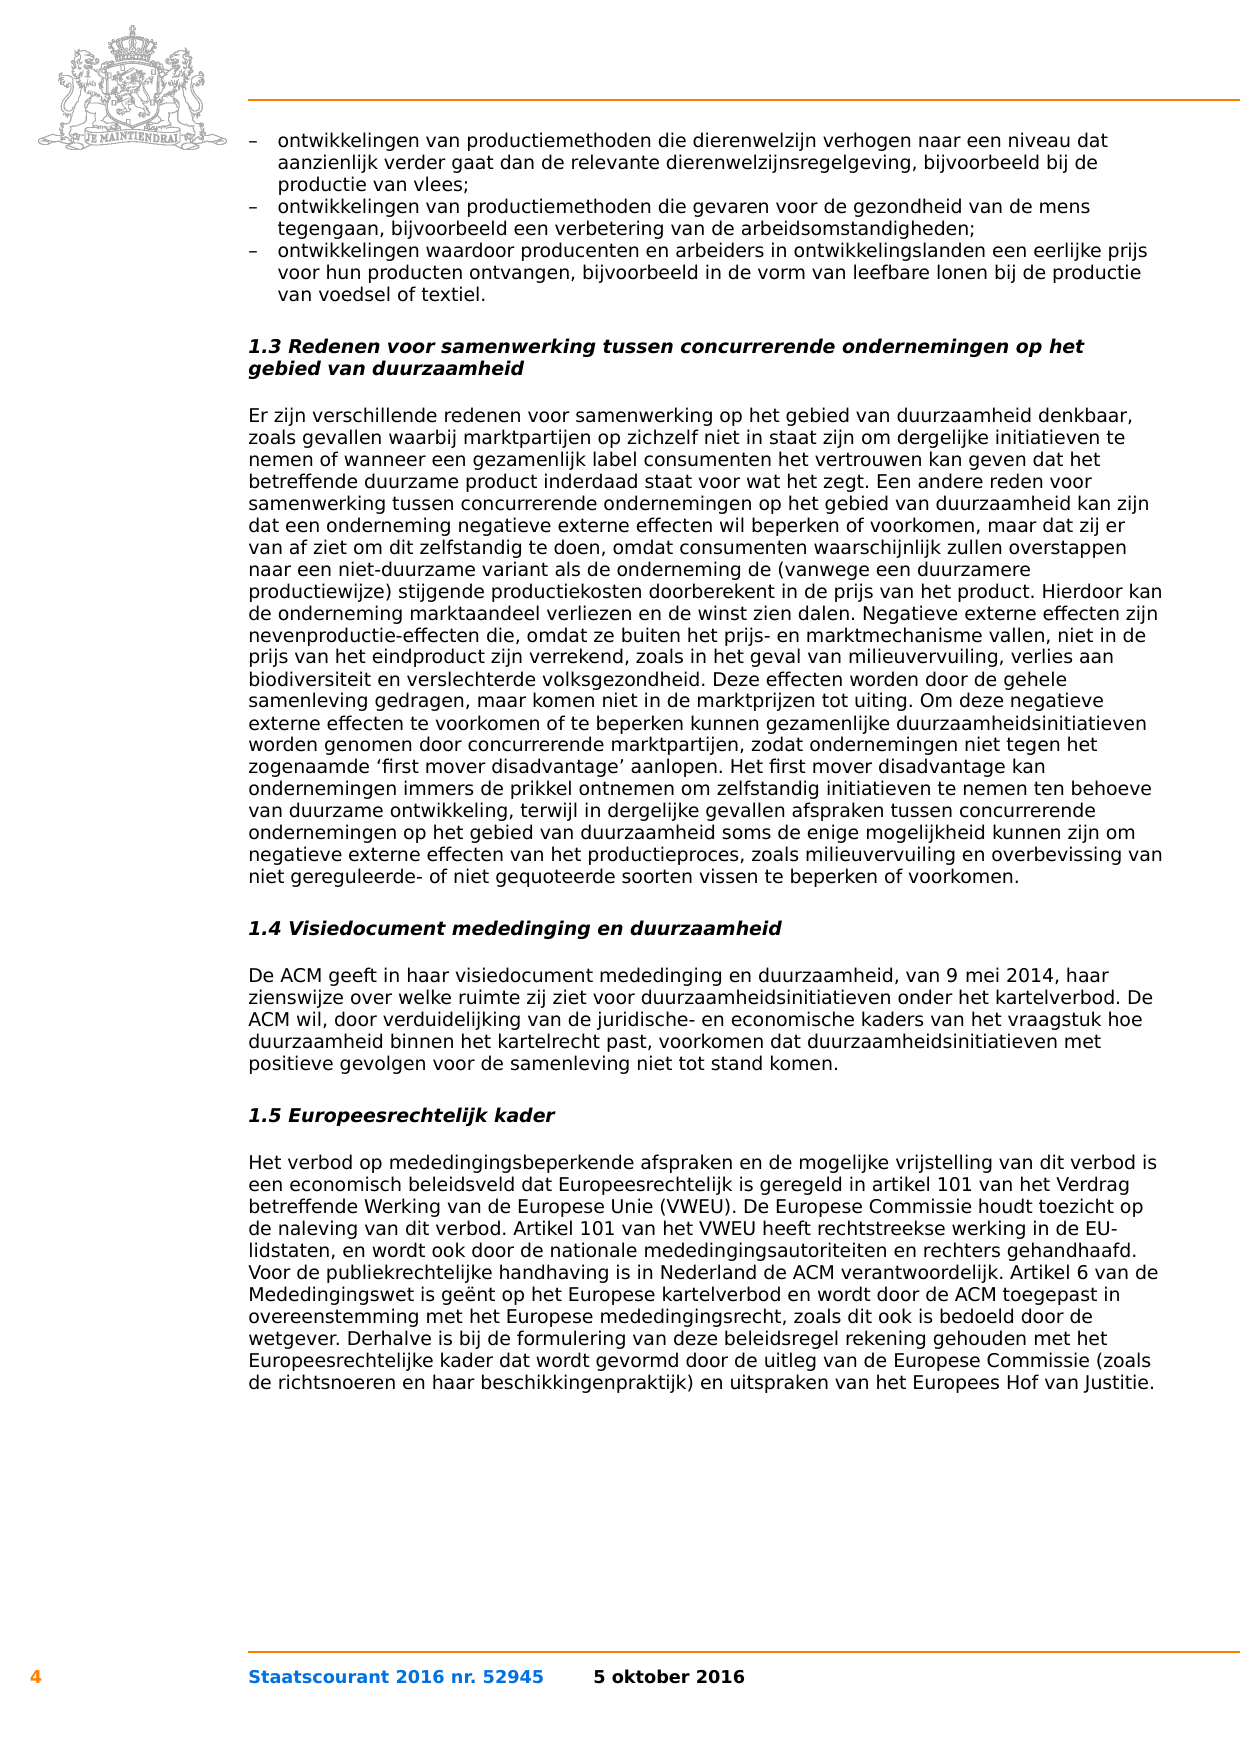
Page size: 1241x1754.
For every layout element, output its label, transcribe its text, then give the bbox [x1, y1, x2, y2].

text – ontwikkelingen van productiemethoden die dierenwelzijn verhogen naar een niveau dat aanzienlijk verder gaat dan de relevante dierenwelzijnsregelgeving, bijvoorbeeld bij de productie van vlees; [248, 130, 1163, 196]
text De ACM geeft in haar visiedocument mededinging en duurzaamheid, van 9 mei 2014, haar zienswijze over welke ruimte zij ziet voor duurzaamheidsinitiatieven onder het kartelverbod. De ACM wil, door verduidelijking van de juridische- en economische kaders van het vraagstuk hoe duurzaamheid binnen het kartelrecht past, voorkomen dat duurzaamheidsinitiatieven met positieve gevolgen voor de samenleving niet tot stand komen. [248, 965, 1163, 1075]
text Er zijn verschillende redenen voor samenwerking op het gebied van duurzaamheid denkbaar, zoals gevallen waarbij marktpartijen op zichzelf niet in staat zijn om dergelijke initiatieven te nemen of wanneer een gezamenlijk label consumenten het vertrouwen kan geven dat het betreffende duurzame product inderdaad staat voor wat het zegt. Een andere reden voor samenwerking tussen concurrerende ondernemingen op het gebied van duurzaamheid kan zijn dat een onderneming negatieve externe effecten wil beperken of voorkomen, maar dat zij er van af ziet om dit zelfstandig te doen, omdat consumenten waarschijnlijk zullen overstappen naar een niet-duurzame variant als de onderneming de (vanwege een duurzamere productiewijze) stijgende productiekosten doorberekent in de prijs van het product. Hierdoor kan de onderneming marktaandeel verliezen en de winst zien dalen. Negatieve externe effecten zijn nevenproductie-effecten die, omdat ze buiten het prijs- en marktmechanisme vallen, niet in de prijs van het eindproduct zijn verrekend, zoals in het geval van milieuvervuiling, verlies aan biodiversiteit en verslechterde volksgezondheid. Deze effecten worden door de gehele samenleving gedragen, maar komen niet in de marktprijzen tot uiting. Om deze negatieve externe effecten te voorkomen of te beperken kunnen gezamenlijke duurzaamheidsinitiatieven worden genomen door concurrerende marktpartijen, zodat ondernemingen niet tegen het zogenaamde ‘first mover disadvantage’ aanlopen. Het first mover disadvantage kan ondernemingen immers de prikkel ontnemen om zelfstandig initiatieven te nemen ten behoeve van duurzame ontwikkeling, terwijl in dergelijke gevallen afspraken tussen concurrerende ondernemingen op het gebied van duurzaamheid soms de enige mogelijkheid kunnen zijn om negatieve externe effecten van het productieproces, zoals milieuvervuiling en overbevissing van niet gereguleerde- of niet gequoteerde soorten vissen te beperken of voorkomen. [248, 405, 1163, 888]
picture [38, 25, 227, 150]
subtitle 1.3 Redenen voor samenwerking tussen concurrerende ondernemingen op het gebied van duurzaamheid [248, 336, 1163, 380]
text Het verbod op mededingingsbeperkende afspraken en de mogelijke vrijstelling van dit verbod is een economisch beleidsveld dat Europeesrechtelijk is geregeld in artikel 101 van het Verdrag betreffende Werking van de Europese Unie (VWEU). De Europese Commissie houdt toezicht op de naleving van dit verbod. Artikel 101 van het VWEU heeft rechtstreekse werking in de EU-lidstaten, en wordt ook door de nationale mededingingsautoriteiten en rechters gehandhaafd. Voor de publiekrechtelijke handhaving is in Nederland de ACM verantwoordelijk. Artikel 6 van de Mededingingswet is geënt op het Europese kartelverbod en wordt door de ACM toegepast in overeenstemming met het Europese mededingingsrecht, zoals dit ook is bedoeld door de wetgever. Derhalve is bij de formulering van deze beleidsregel rekening gehouden met het Europeesrechtelijke kader dat wordt gevormd door de uitleg van de Europese Commissie (zoals de richtsnoeren en haar beschikkingenpraktijk) en uitspraken van het Europees Hof van Justitie. [248, 1152, 1163, 1394]
subtitle 1.4 Visiedocument mededinging en duurzaamheid [248, 918, 1163, 940]
text – ontwikkelingen waardoor producenten en arbeiders in ontwikkelingslanden een eerlijke prijs voor hun producten ontvangen, bijvoorbeeld in de vorm van leefbare lonen bij de productie van voedsel of textiel. [248, 240, 1163, 306]
subtitle 1.5 Europeesrechtelijk kader [248, 1105, 1163, 1127]
text – ontwikkelingen van productiemethoden die gevaren voor de gezondheid van de mens tegengaan, bijvoorbeeld een verbetering van de arbeidsomstandigheden; [248, 196, 1163, 240]
